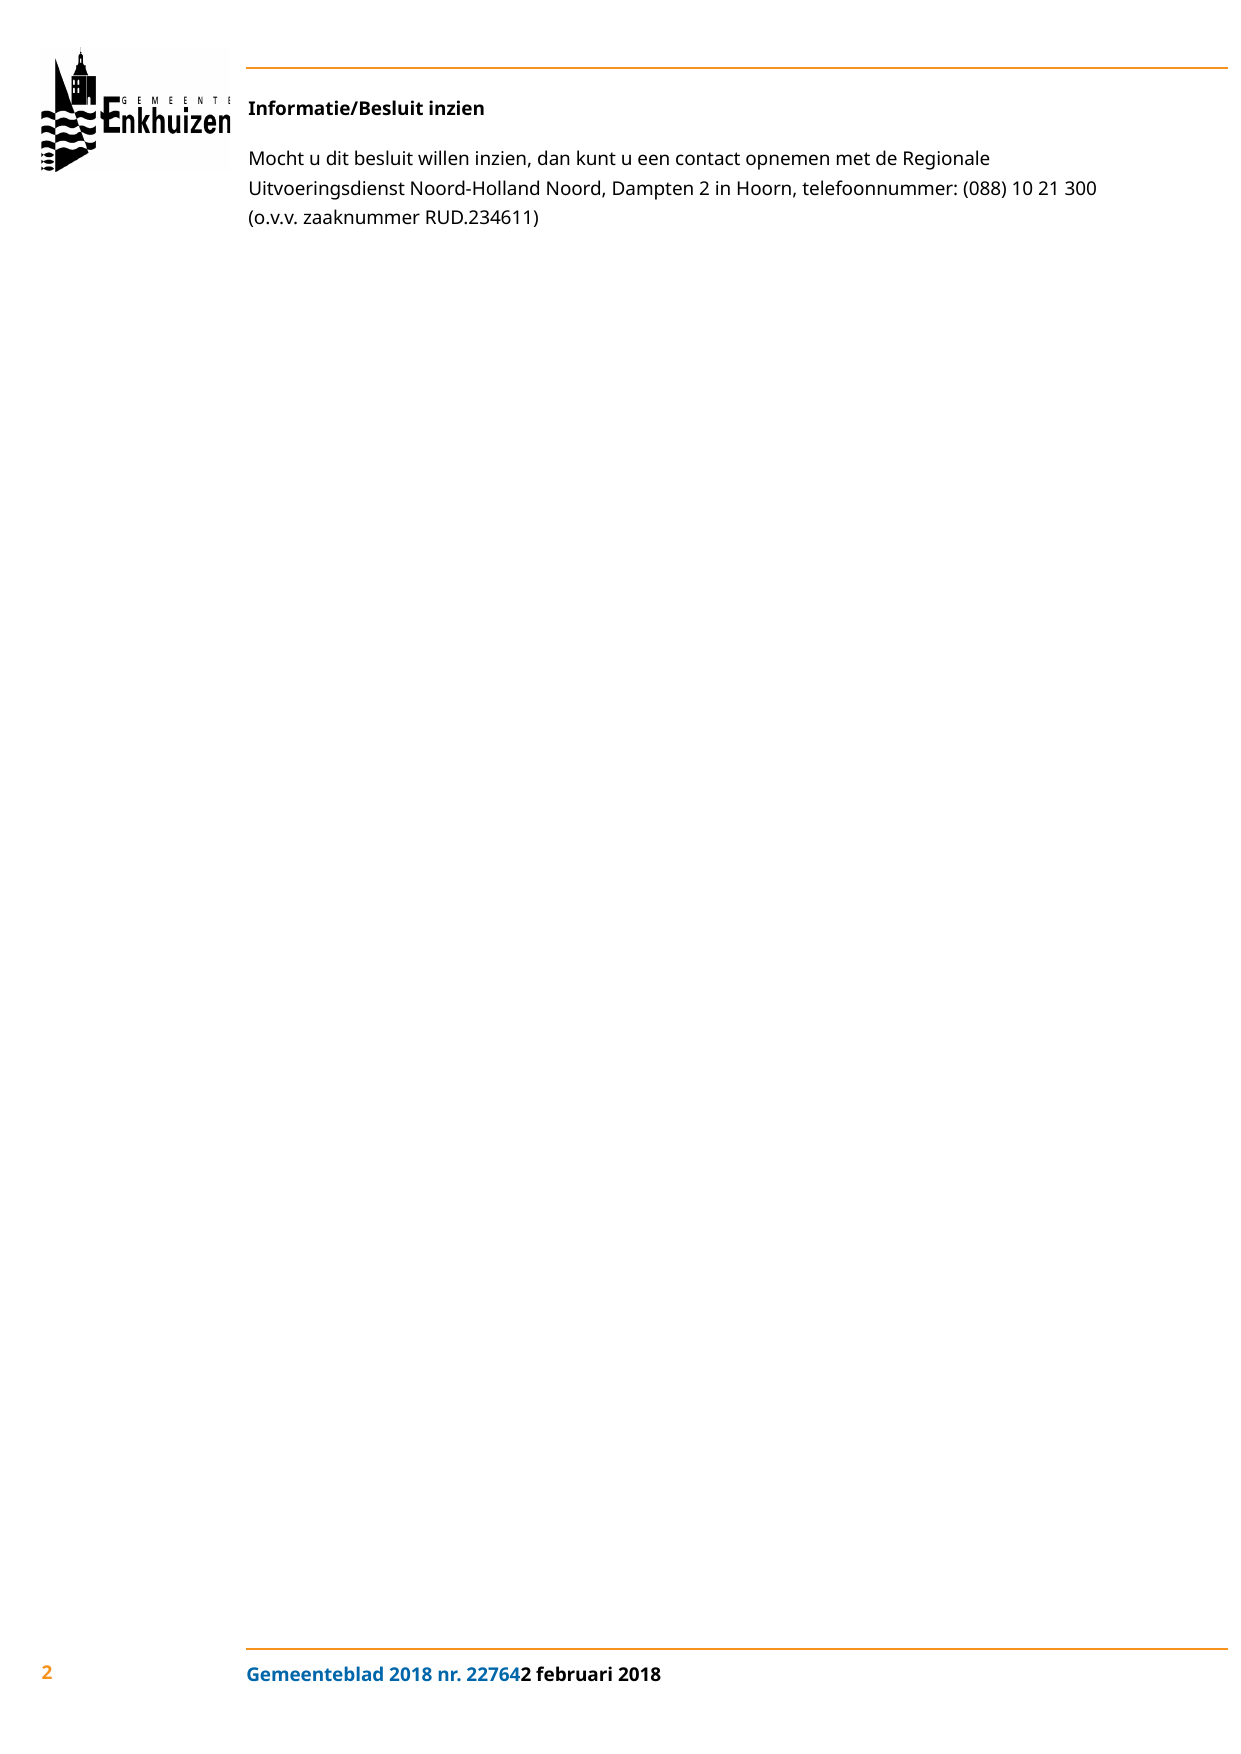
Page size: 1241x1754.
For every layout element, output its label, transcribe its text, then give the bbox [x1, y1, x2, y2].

picture [41, 47, 231, 172]
text Mocht u dit besluit willen inzien, dan kunt u een contact opnemen met de Regionale Uitvoeringsdienst Noord-Holland Noord, Dampten 2 in Hoorn, telefoonnummer: (088) 10 21 300 (o.v.v. zaaknummer RUD.234611) [248, 145, 1152, 230]
text Informatie/Besluit inzien [248, 95, 1152, 121]
